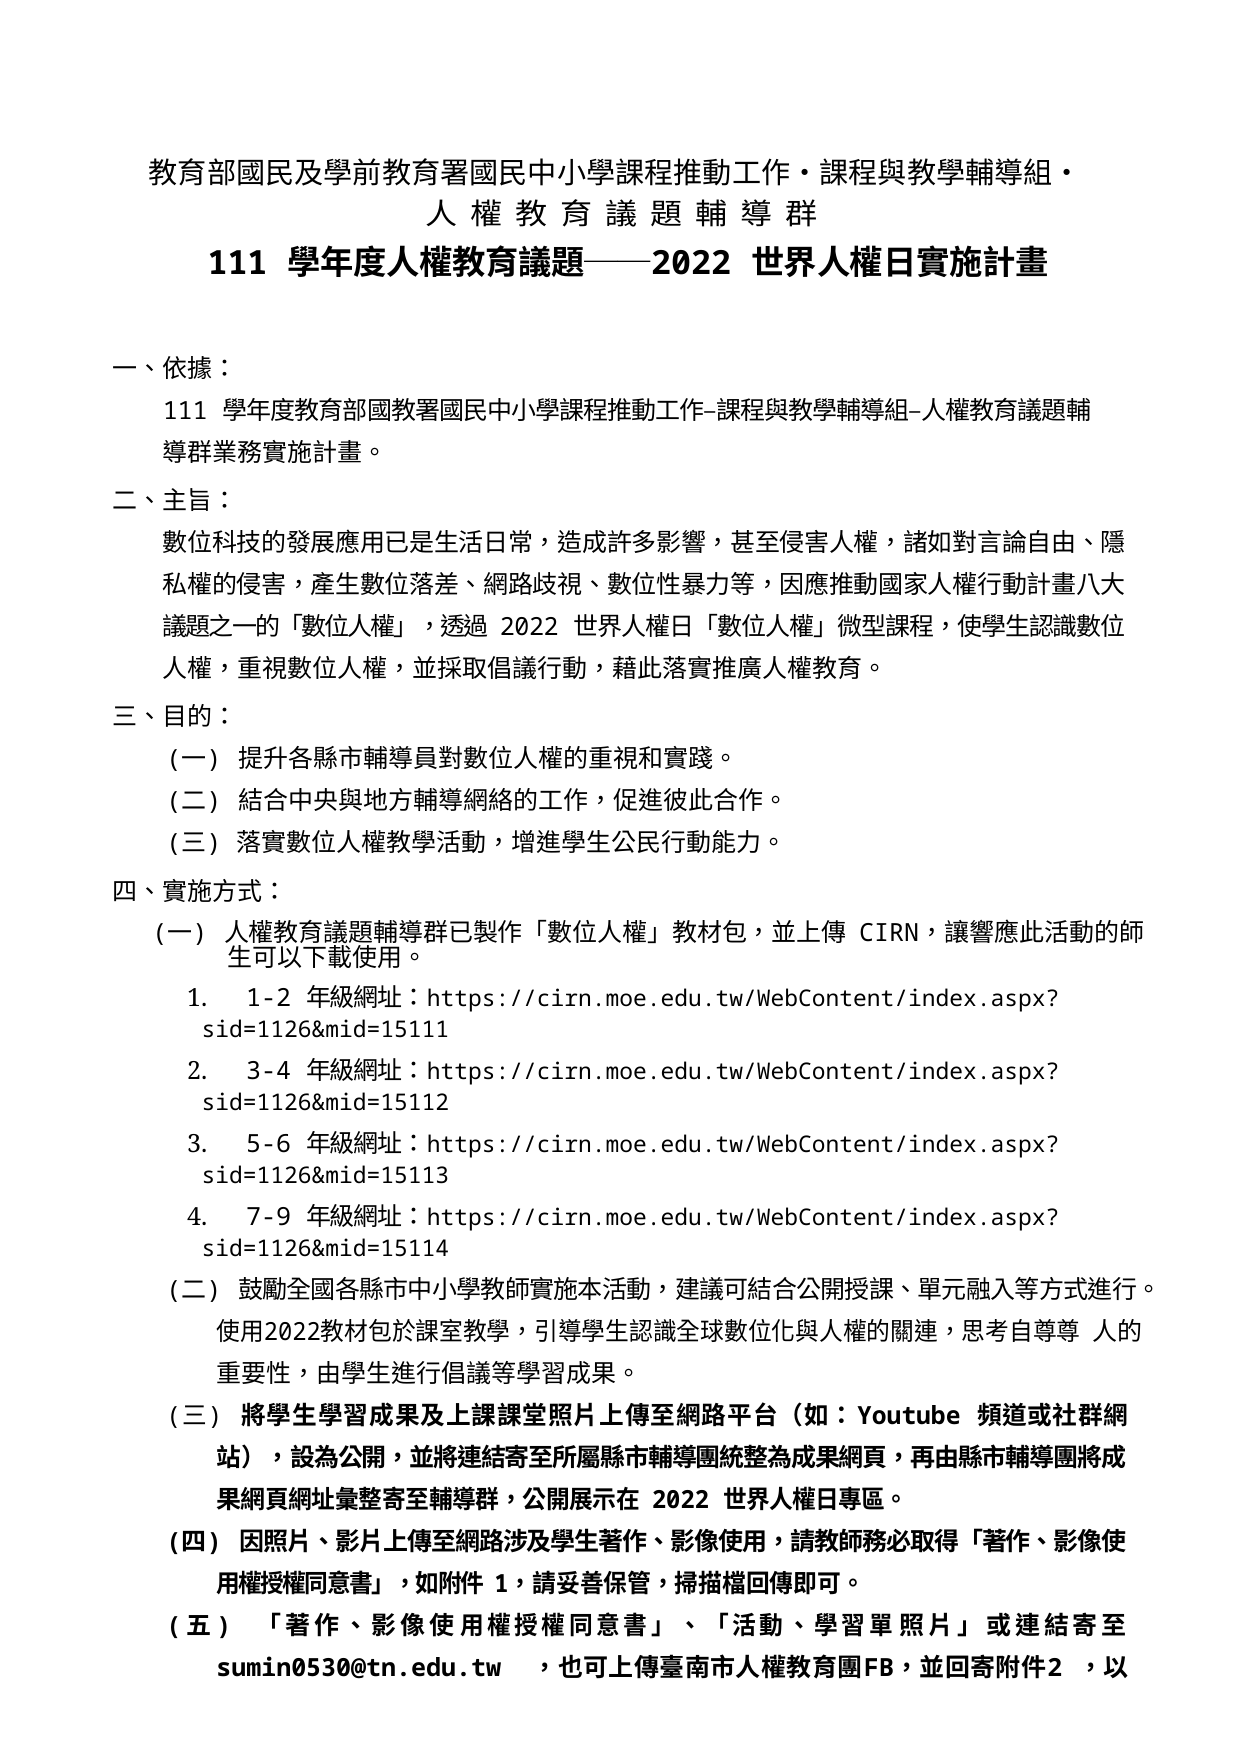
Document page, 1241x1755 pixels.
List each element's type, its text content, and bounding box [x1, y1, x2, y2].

text (一) 提升各縣市輔導員對數位人權的重視和實踐。 [166, 738, 1161, 775]
text (五) 「著作、影像使用權授權同意書」、「活動、學習單照片」或連結寄至sumin0530@tn.edu.tw ，也可上傳臺南市人權教育團FB，並回寄附件2 ，以 [166, 1605, 1129, 1683]
text 111 學年度教育部國教署國民中小學課程推動工作–課程與教學輔導組–人權教育議題輔導群業務實施計畫。 [163, 391, 1107, 469]
text (四) 因照片、影片上傳至網路涉及學生著作、影像使用，請教師務必取得「著作、影像使用權授權同意書」，如附件 1，請妥善保管，掃描檔回傳即可。 [166, 1521, 1129, 1599]
list 5-6 年級網址：https://cirn.moe.edu.tw/WebContent/index.aspx?sid=1126&mid=15113 [187, 1123, 1161, 1191]
text 教育部國民及學前教育署國民中小學課程推動工作‧課程與教學輔導組‧ 人 權 教 育 議 題 輔 導 群 [148, 150, 1083, 233]
text (一) 人權教育議題輔導群已製作「數位人權」教材包，並上傳 CIRN，讓響應此活動的師 生可以下載使用。 [152, 921, 1161, 972]
text (三) 將學生學習成果及上課課堂照片上傳至網路平台（如：Youtube 頻道或社群網站），設為公開，並將連結寄至所屬縣市輔導團統整為成果網頁，再由縣市輔導團將成果網頁網址彙整寄至輔導群，公開展示在 2022 世界人權日專區。 [166, 1395, 1129, 1515]
list 7-9 年級網址：https://cirn.moe.edu.tw/WebContent/index.aspx?sid=1126&mid=15114 [187, 1196, 1161, 1264]
text (二) 結合中央與地方輔導網絡的工作，促進彼此合作。 [166, 780, 1161, 817]
text 三、目的： [112, 697, 1161, 733]
subtitle 111 學年度人權教育議題──2022 世界人權日實施計畫 [207, 236, 1161, 284]
text (三) 落實數位人權教學活動，增進學生公民行動能力。四、實施方式： [112, 822, 767, 907]
list 3-4 年級網址：https://cirn.moe.edu.tw/WebContent/index.aspx?sid=1126&mid=15112 [187, 1050, 1161, 1118]
text 二、主旨： [112, 481, 1161, 517]
text 數位科技的發展應用已是生活日常，造成許多影響，甚至侵害人權，諸如對言論自由、隱私權的侵害，產生數位落差、網路歧視、數位性暴力等，因應推動國家人權行動計畫八大議題之一的「數位人權」，透過 2022 世界人權日「數位人權」微型課程，使學生認識數位人權，重視數位人權，並採取倡議行動，藉此落實推廣人權教育。 [162, 523, 1128, 685]
text 一、依據： [112, 349, 1161, 385]
list 1-2 年級網址：https://cirn.moe.edu.tw/WebContent/index.aspx?sid=1126&mid=15111 [187, 977, 1161, 1044]
text (二) 鼓勵全國各縣市中小學教師實施本活動，建議可結合公開授課、單元融入等方式進行。使用2022教材包於課室教學，引導學生認識全球數位化與人權的關連，思考自尊尊 人的重要性，由學生進行倡議等學習成果。 [166, 1269, 1151, 1389]
